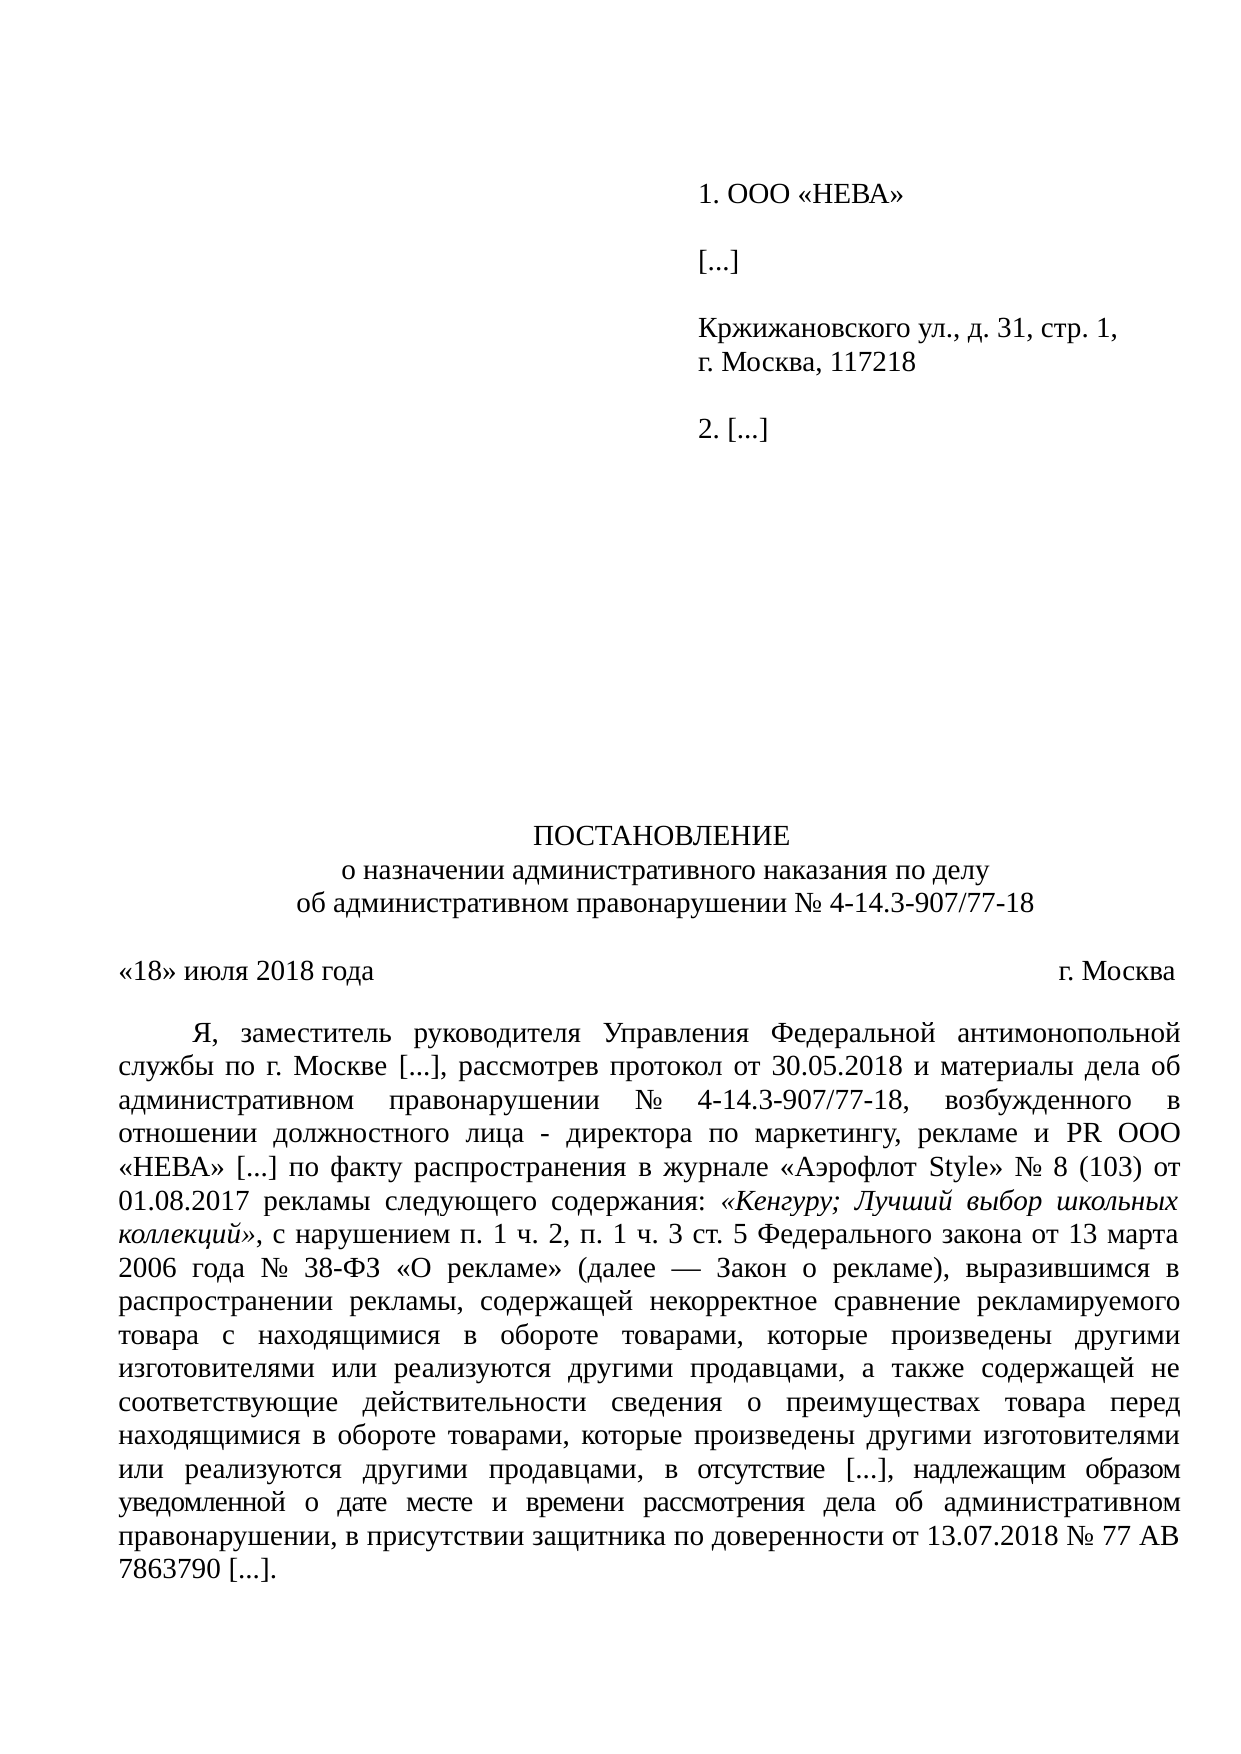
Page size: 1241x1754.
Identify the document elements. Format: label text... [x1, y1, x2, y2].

text г. Москва, 117218 2. [...] [698, 344, 1181, 445]
text [...] Кржижановского ул., д. 31, стр. 1, [698, 243, 1181, 344]
text 1. ООО «НЕВА» [698, 176, 1181, 210]
text ПОСТАНОВЛЕНИЕ [118, 818, 1212, 852]
text об административном правонарушении № 4-14.3-907/77-18 [118, 886, 1212, 919]
text Я, заместитель руководителя Управления Федеральной антимонопольной службы по г. Москве [...], рассмотрев протокол от 30.05.2018 и материалы дела об административном правонарушении № 4-14.3-907/77-18, возбужденного в отношении должностного лица - директора по маркетингу, рекламе и PR ООО «НЕВА» [...] по факту распространения в журнале «Аэрофлот Style» № 8 (103) от 01.08.2017 рекламы следующего содержания: «Кенгуру; Лучший выбор школьных коллекций», с нарушением п. 1 ч. 2, п. 1 ч. 3 ст. 5 Федерального закона от 13 марта 2006 года № 38-ФЗ «О рекламе» (далее — Закон о рекламе), выразившимся в распространении рекламы, содержащей некорректное сравнение рекламируемого товара с находящимися в обороте товарами, которые произведены другими изготовителями или реализуются другими продавцами, а также содержащей не соответствующие действительности сведения о преимуществах товара перед находящимися в обороте товарами, которые произведены другими изготовителями или реализуются другими продавцами, в отсутствие [...], надлежащим образом уведомленной о дате месте и времени рассмотрения дела об административном правонарушении, в присутствии защитника по доверенности от 13.07.2018 № 77 АВ 7863790 [...]. [118, 1015, 1181, 1585]
text о назначении административного наказания по делу [118, 852, 1212, 886]
text «18» июля 2018 года г. Москва [118, 953, 1181, 986]
